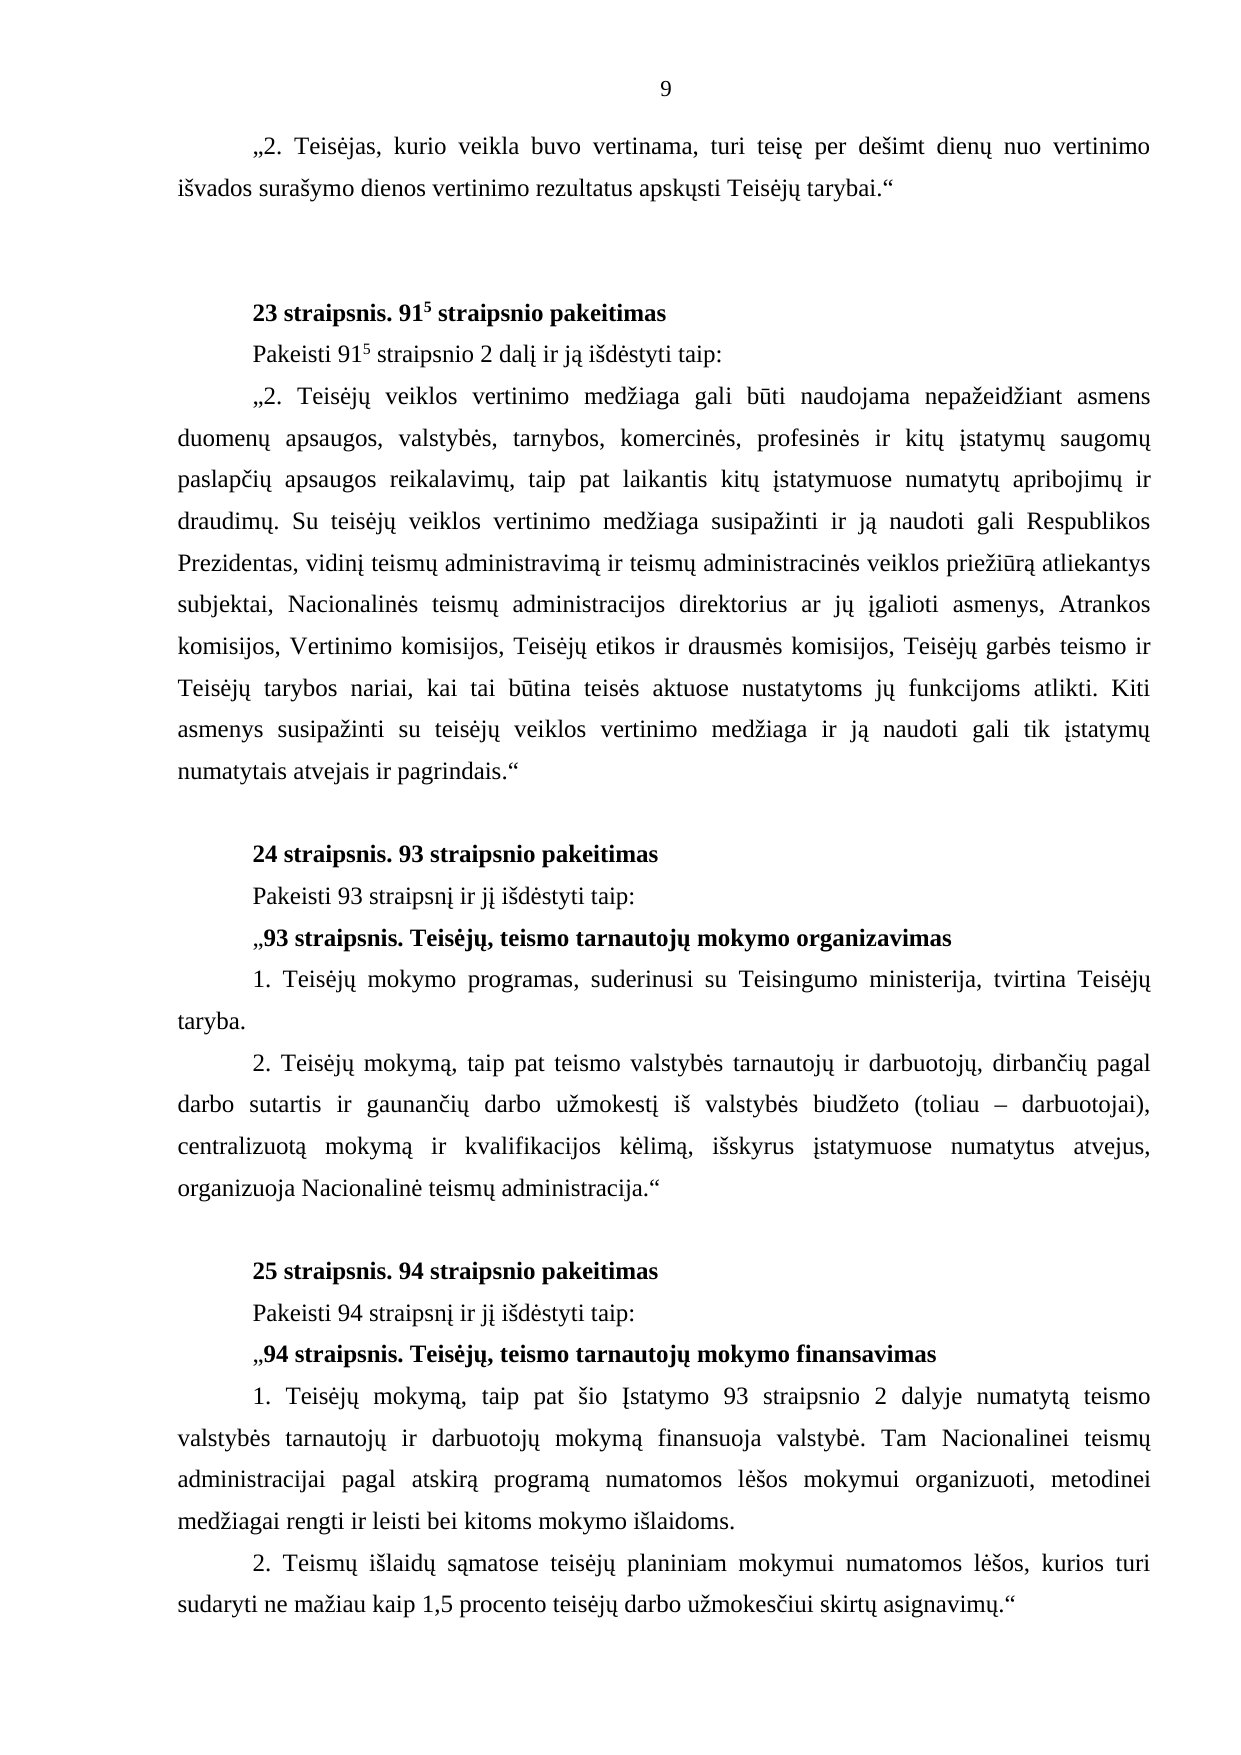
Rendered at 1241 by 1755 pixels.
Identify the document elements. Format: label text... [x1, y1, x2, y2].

text 23 straipsnis. 915 straipsnio pakeitimas [177, 285, 1152, 326]
text 1. Teisėjų mokymo programas, suderinusi su Teisingumo ministerija, tvirtina Teisėjų taryba. [177, 951, 1152, 1035]
text „2. Teisėjų veiklos vertinimo medžiaga gali būti naudojama nepažeidžiant asmens duomenų apsaugos, valstybės, tarnybos, komercinės, profesinės ir kitų įstatymų saugomų paslapčių apsaugos reikalavimų, taip pat laikantis kitų įstatymuose numatytų apribojimų ir draudimų. Su teisėjų veiklos vertinimo medžiaga susipažinti ir ją naudoti gali Respublikos Prezidentas, vidinį teismų administravimą ir teismų administracinės veiklos priežiūrą atliekantys subjektai, Nacionalinės teismų administracijos direktorius ar jų įgalioti asmenys, Atrankos komisijos, Vertinimo komisijos, Teisėjų etikos ir drausmės komisijos, Teisėjų garbės teismo ir Teisėjų tarybos nariai, kai tai būtina teisės aktuose nustatytoms jų funkcijoms atlikti. Kiti asmenys susipažinti su teisėjų veiklos vertinimo medžiaga ir ją naudoti gali tik įstatymų numatytais atvejais ir pagrindais.“ [177, 368, 1152, 785]
text Pakeisti 93 straipsnį ir jį išdėstyti taip: [177, 868, 1152, 910]
text „2. Teisėjas, kurio veikla buvo vertinama, turi teisę per dešimt dienų nuo vertinimo išvados surašymo dienos vertinimo rezultatus apskųsti Teisėjų tarybai.“ [177, 118, 1152, 201]
text 2. Teisėjų mokymą, taip pat teismo valstybės tarnautojų ir darbuotojų, dirbančių pagal darbo sutartis ir gaunančių darbo užmokestį iš valstybės biudžeto (toliau – darbuotojai), centralizuotą mokymą ir kvalifikacijos kėlimą, išskyrus įstatymuose numatytus atvejus, organizuoja Nacionalinė teismų administracija.“ [177, 1035, 1152, 1201]
text 2. Teismų išlaidų sąmatose teisėjų planiniam mokymui numatomos lėšos, kurios turi sudaryti ne mažiau kaip 1,5 procento teisėjų darbo užmokesčiui skirtų asignavimų.“ [177, 1535, 1152, 1618]
text Pakeisti 94 straipsnį ir jį išdėstyti taip: [177, 1285, 1152, 1326]
text Pakeisti 915 straipsnio 2 dalį ir ją išdėstyti taip: [177, 326, 1152, 368]
text „94 straipsnis. Teisėjų, teismo tarnautojų mokymo finansavimas [177, 1326, 1152, 1368]
text „93 straipsnis. Teisėjų, teismo tarnautojų mokymo organizavimas [177, 910, 1152, 951]
text 1. Teisėjų mokymą, taip pat šio Įstatymo 93 straipsnio 2 dalyje numatytą teismo valstybės tarnautojų ir darbuotojų mokymą finansuoja valstybė. Tam Nacionalinei teismų administracijai pagal atskirą programą numatomos lėšos mokymui organizuoti, metodinei medžiagai rengti ir leisti bei kitoms mokymo išlaidoms. [177, 1368, 1152, 1535]
text 25 straipsnis. 94 straipsnio pakeitimas [177, 1243, 1152, 1285]
text 24 straipsnis. 93 straipsnio pakeitimas [177, 826, 1152, 868]
